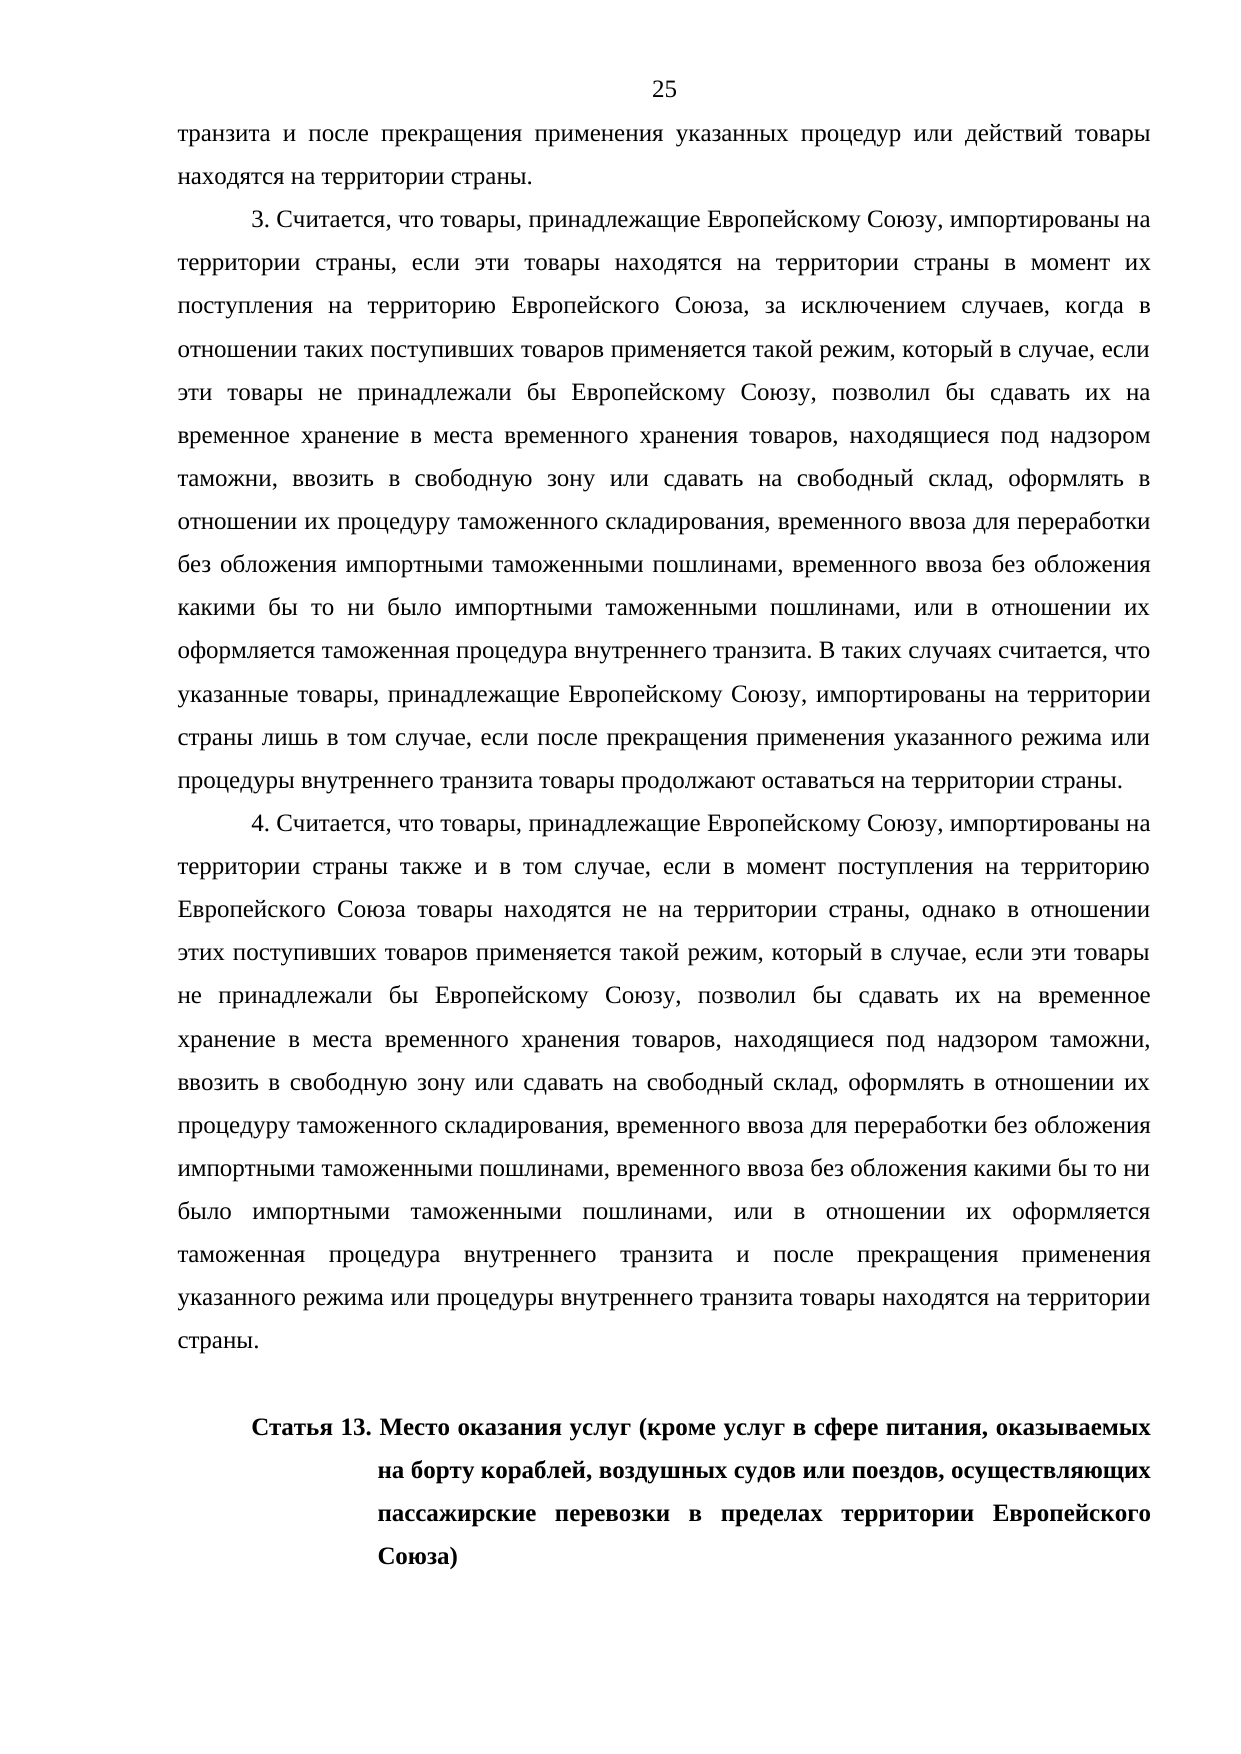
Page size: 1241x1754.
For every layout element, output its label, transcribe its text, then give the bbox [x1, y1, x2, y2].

text Статья 13. Место оказания услуг (кроме услуг в сфере питания, оказываемых на борту кораблей, воздушных судов или поездов, осуществляющих пассажирские перевозки в пределах территории Европейского Союза) [251, 1412, 1152, 1570]
text 4. Считается, что товары, принадлежащие Европейскому Союзу, импортированы на территории страны также и в том случае, если в момент поступления на территорию Европейского Союза товары находятся не на территории страны, однако в отношении этих поступивших товаров применяется такой режим, который в случае, если эти товары не принадлежали бы Европейскому Союзу, позволил бы сдавать их на временное хранение в места временного хранения товаров, находящиеся под надзором таможни, ввозить в свободную зону или сдавать на свободный склад, оформлять в отношении их процедуру таможенного складирования, временного ввоза для переработки без обложения импортными таможенными пошлинами, временного ввоза без обложения какими бы то ни было импортными таможенными пошлинами, или в отношении их оформляется таможенная процедура внутреннего транзита и после прекращения применения указанного режима или процедуры внутреннего транзита товары находятся на территории страны. [177, 808, 1152, 1354]
text 3. Считается, что товары, принадлежащие Европейскому Союзу, импортированы на территории страны, если эти товары находятся на территории страны в момент их поступления на территорию Европейского Союза, за исключением случаев, когда в отношении таких поступивших товаров применяется такой режим, который в случае, если эти товары не принадлежали бы Европейскому Союзу, позволил бы сдавать их на временное хранение в места временного хранения товаров, находящиеся под надзором таможни, ввозить в свободную зону или сдавать на свободный склад, оформлять в отношении их процедуру таможенного складирования, временного ввоза для переработки без обложения импортными таможенными пошлинами, временного ввоза без обложения какими бы то ни было импортными таможенными пошлинами, или в отношении их оформляется таможенная процедура внутреннего транзита. В таких случаях считается, что указанные товары, принадлежащие Европейскому Союзу, импортированы на территории страны лишь в том случае, если после прекращения применения указанного режима или процедуры внутреннего транзита товары продолжают оставаться на территории страны. [177, 204, 1152, 794]
text транзита и после прекращения применения указанных процедур или действий товары находятся на территории страны. [177, 118, 1152, 190]
